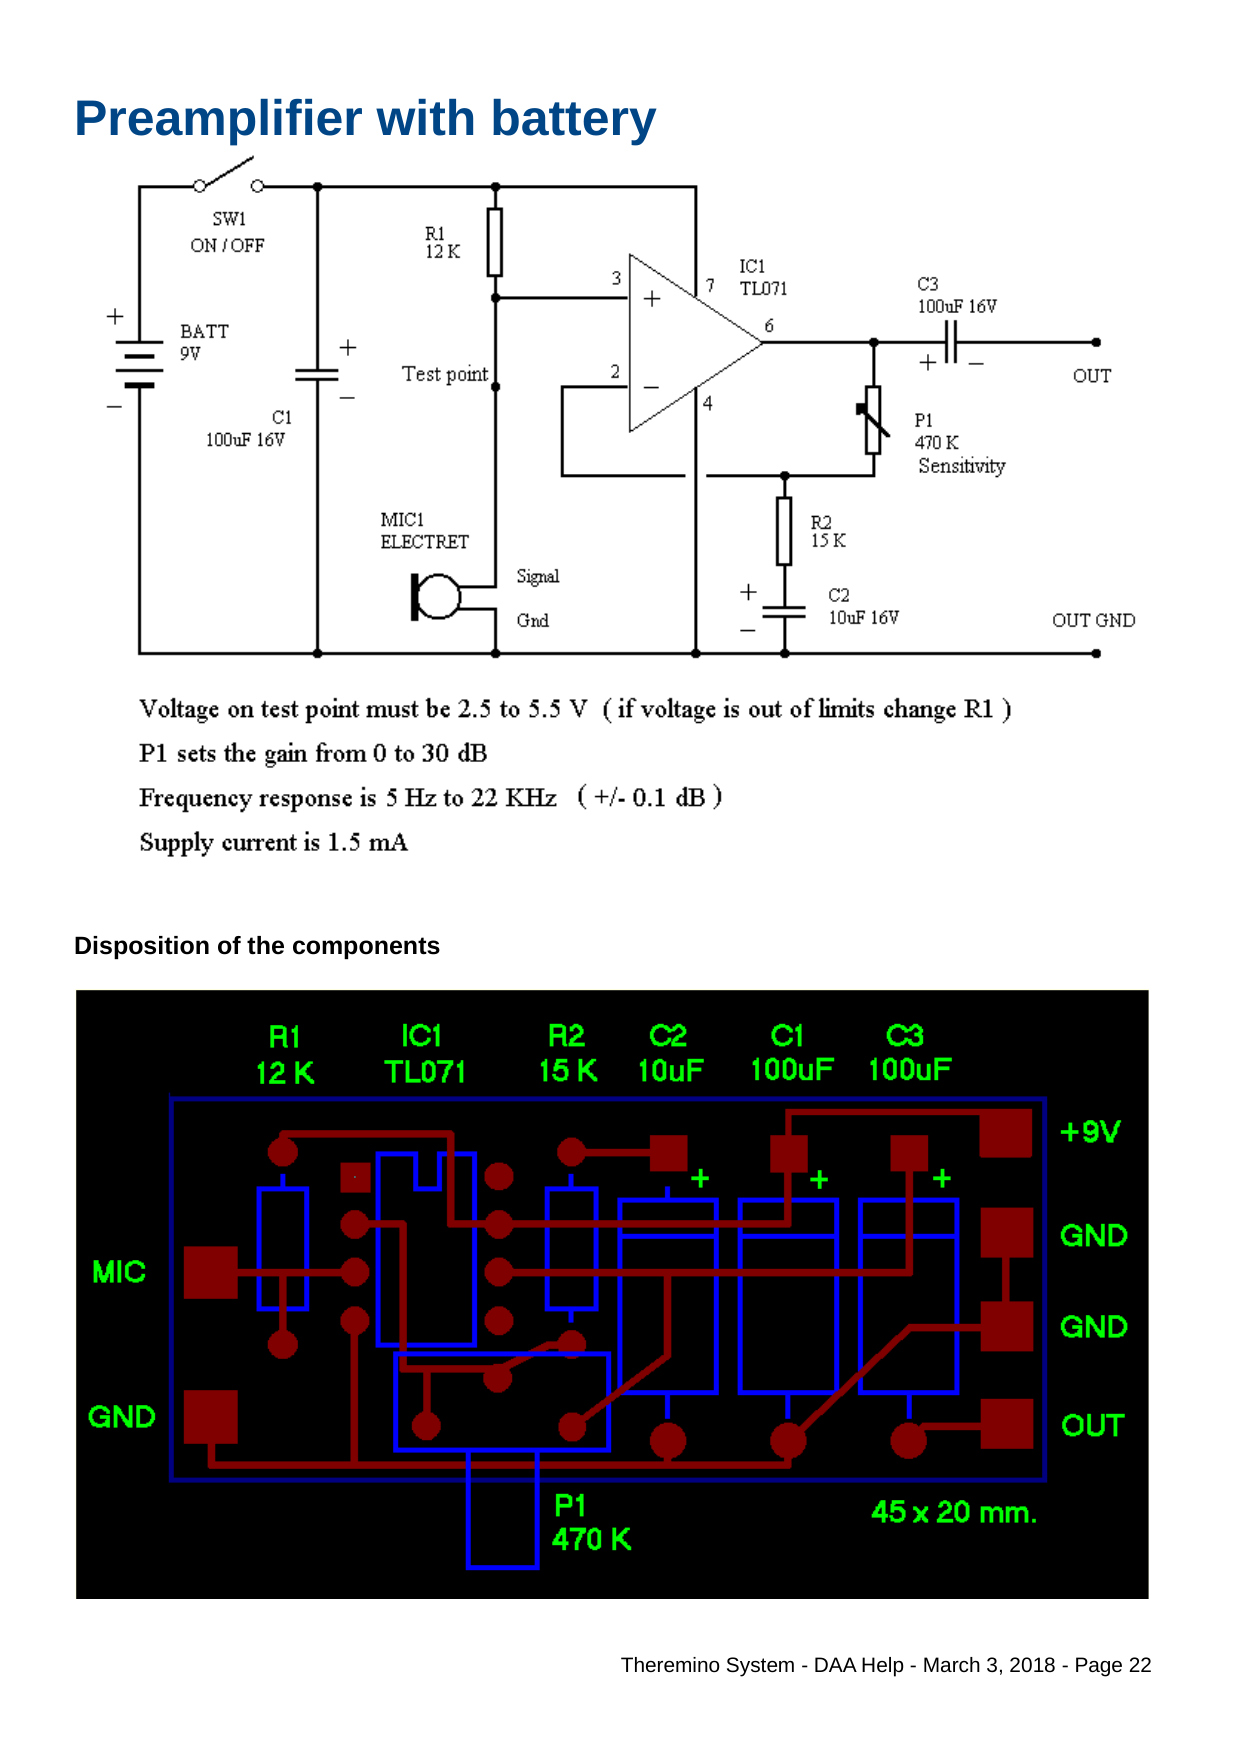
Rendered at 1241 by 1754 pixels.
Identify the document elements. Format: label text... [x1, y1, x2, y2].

picture [75, 989, 1149, 1599]
text Disposition of the components [74, 931, 1152, 960]
picture [76, 147, 1150, 882]
subtitle Preamplifier with battery [74, 89, 1152, 146]
